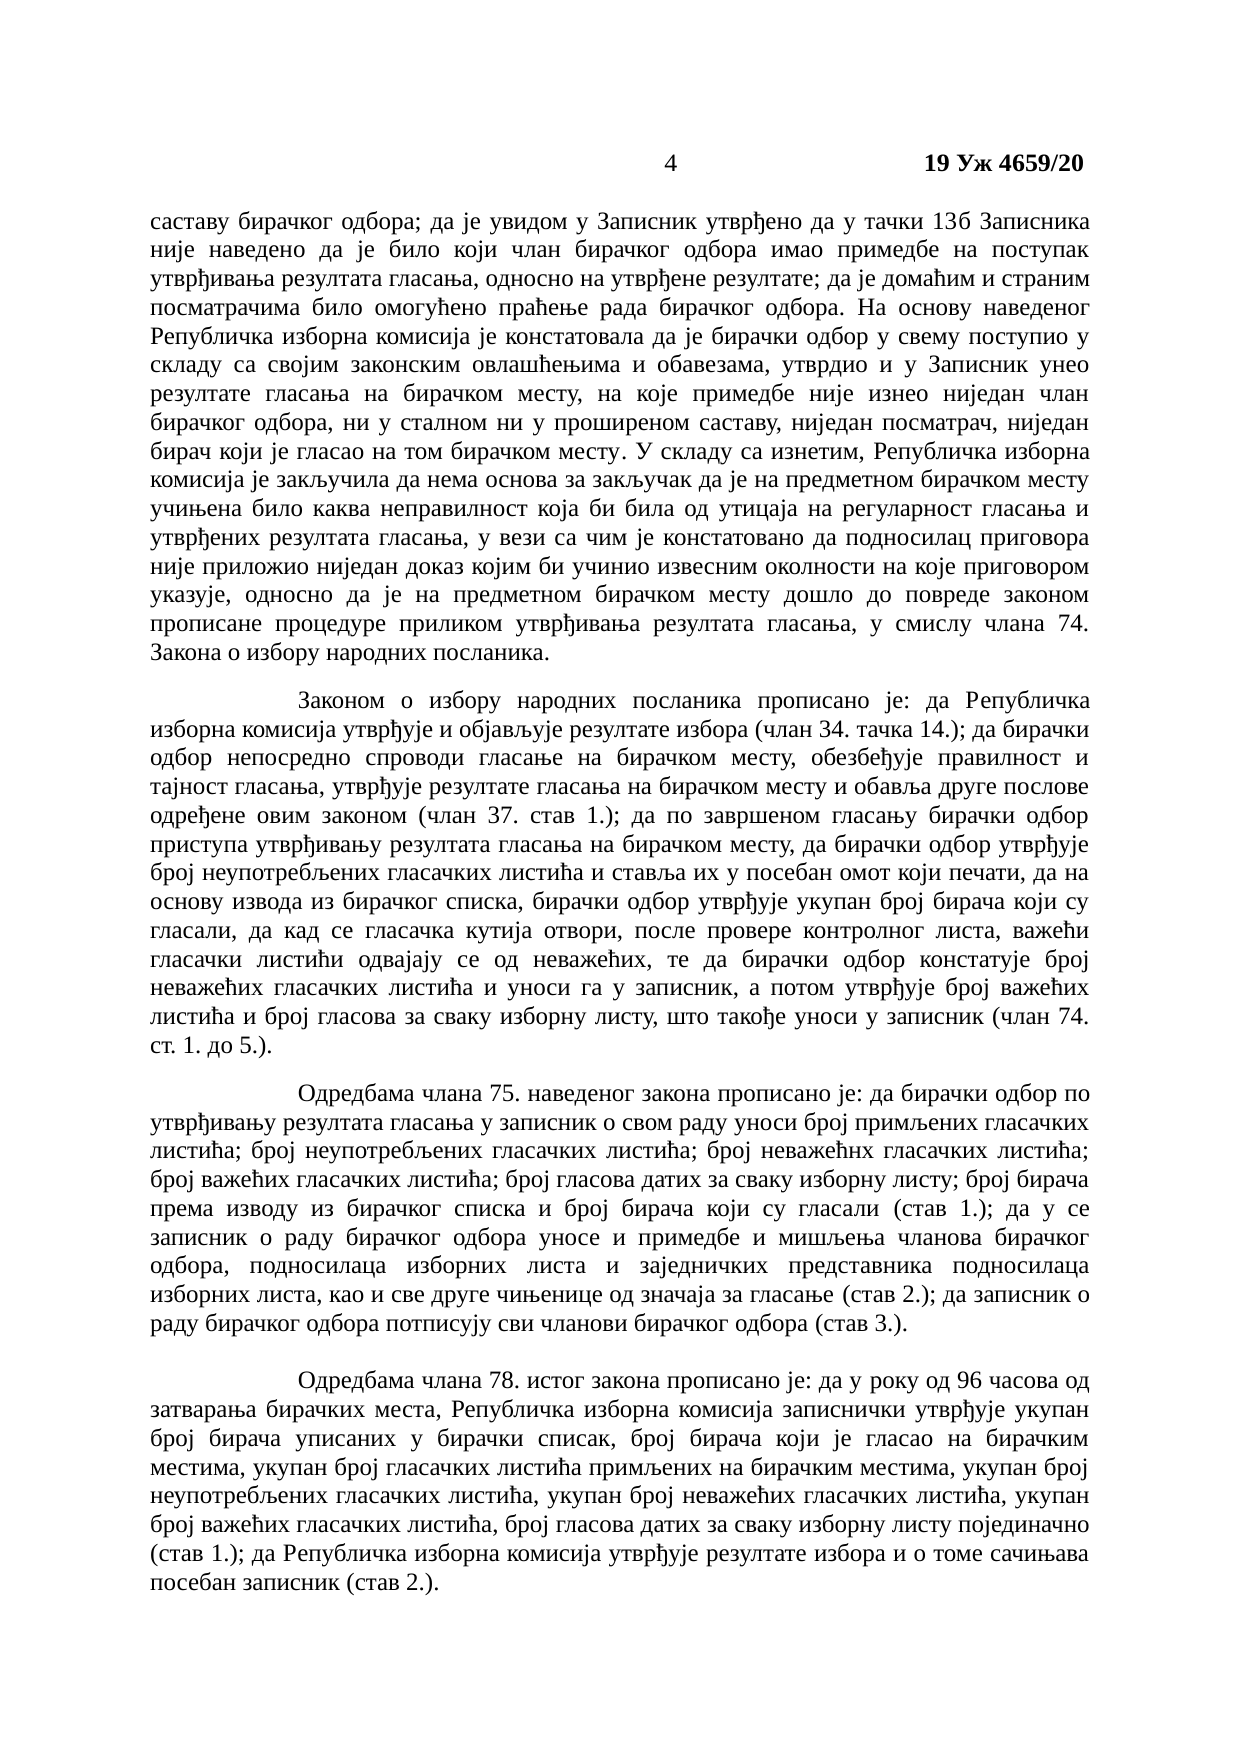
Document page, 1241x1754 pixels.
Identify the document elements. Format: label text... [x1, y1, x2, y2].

text саставу бирачког одбора; да је увидом у Записник утврђено да у тачки 13б Записника није наведено да је било који члан бирачког одбора имао примедбе на поступак утврђивања резултата гласања, односно на утврђене резултате; да је домаћим и страним посматрачима било омогућено праћење рада бирачког одбора. На основу наведеног Републичка изборна комисија је констатовала да је бирачки одбор у свему поступио у складу са својим законским овлашћењима и обавезама, утврдио и у Записник унео резултате гласања на бирачком месту, на које примедбе није изнео ниједан члан бирачког одбора, ни у сталном ни у проширеном саставу, ниједан посматрач, ниједан бирач који је гласао на том бирачком месту. У складу са изнетим, Републичка изборна комисија је закључила да нема основа за закључак да је на предметном бирачком месту учињена било каква неправилност која би била од утицаја на регуларност гласања и утврђених резултата гласања, у вези са чим је констатовано да подносилац приговора није приложио ниједан доказ којим би учинио извесним околности на које приговором указује, односно да је на предметном бирачком месту дошло до повреде законом прописане процедуре приликом утврђивања резултата гласања, у смислу члана 74. Закона о избору народних посланика. [150, 206, 1090, 666]
text Одредбама члана 78. истог закона прописано је: да у року од 96 часова од затварања бирачких места, Републичка изборна комисија записнички утврђује укупан број бирача уписаних у бирачки списак, број бирача који је гласао на бирачким местима, укупан број гласачких листића примљених на бирачким местима, укупан број неупотребљених гласачких листића, укупан број неважећих гласачких листића, укупан број важећих гласачких листића, број гласова датих за сваку изборну листу појединачно (став 1.); да Републичка изборна комисија утврђује резултате избора и о томе сачињава посебан записник (став 2.). [150, 1337, 1090, 1595]
text Одредбама члана 75. наведеног закона прописано је: да бирачки одбор по утврђивању резултата гласања у записник о свом раду уноси број примљених гласачких листића; број неупотребљених гласачких листића; број неважећнх гласачких листића; број важећих гласачких листића; број гласова датих за сваку изборну листу; број бирача према изводу из бирачког списка и број бирача који су гласали (став 1.); да у се записник о раду бирачког одбора уносе и примедбе и мишљења чланова бирачког одбора, подносилаца изборних листа и заједничких представника подносилаца изборних листа, као и све друге чињенице од значаја за гласање (став 2.); да записник о раду бирачког одбора потписују сви чланови бирачког одбора (став 3.). [150, 1078, 1090, 1337]
text Законом о избору народних посланика прописано је: да Републичка изборна комисија утврђује и објављује резултате избора (члан 34. тачка 14.); да бирачки одбор непосредно спроводи гласање на бирачком месту, обезбеђује правилност и тајност гласања, утврђује резултате гласања на бирачком месту и обавља друге послове одређене овим законом (члан 37. став 1.); да по завршеном гласању бирачки одбор приступа утврђивању резултата гласања на бирачком месту, да бирачки одбор утврђује број неупотребљених гласачких листића и ставља их у посебан омот који печати, да на основу извода из бирачког списка, бирачки одбор утврђује укупан број бирача који су гласали, да кад се гласачка кутија отвори, после провере контролног листа, важећи гласачки листићи одвајају се од неважећих, те да бирачки одбор констатује број неважећих гласачких листића и уноси га у записник, а потом утврђује број важећих листића и број гласова за сваку изборну листу, што такође уноси у записник (члан 74. ст. 1. до 5.). [150, 685, 1090, 1059]
